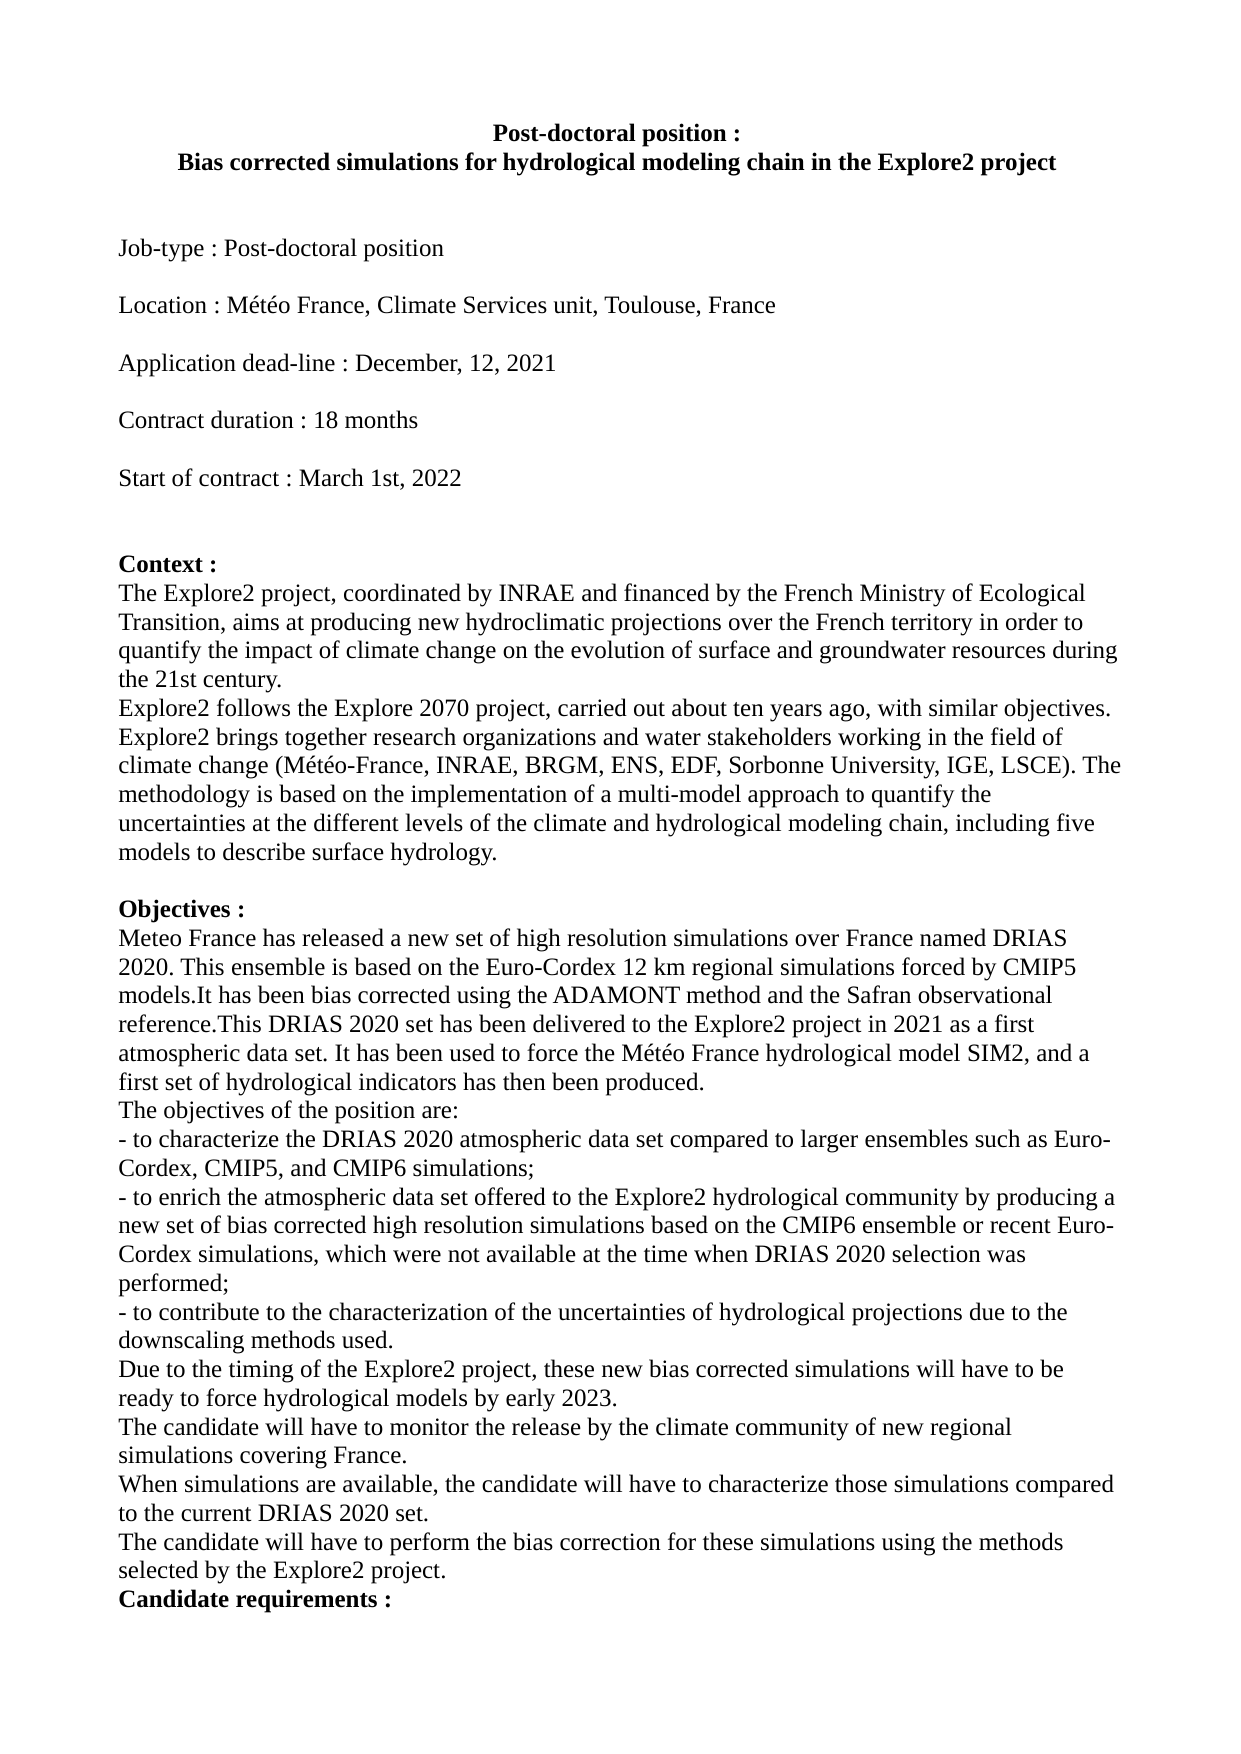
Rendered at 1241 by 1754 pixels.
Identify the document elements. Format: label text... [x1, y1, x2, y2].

text Location : Météo France, Climate Services unit, Toulouse, France [118, 291, 1122, 319]
text When simulations are available, the candidate will have to characterize those simulations compared to the current DRIAS 2020 set. [118, 1469, 1122, 1527]
text Context : [118, 549, 1122, 578]
text The objectives of the position are: [118, 1096, 1122, 1124]
text Post-doctoral position : [118, 118, 1122, 147]
text Objectives : [118, 894, 1122, 923]
text The Explore2 project, coordinated by INRAE and financed by the French Ministry of Ecological Transition, aims at producing new hydroclimatic projections over the French territory in order to quantify the impact of climate change on the evolution of surface and groundwater resources during the 21st century. [118, 578, 1122, 693]
text The candidate will have to perform the bias correction for these simulations using the methods selected by the Explore2 project. [118, 1527, 1122, 1584]
text - to characterize the DRIAS 2020 atmospheric data set compared to larger ensembles such as Euro-Cordex, CMIP5, and CMIP6 simulations; [118, 1124, 1122, 1182]
text Start of contract : March 1st, 2022 [118, 463, 1122, 492]
text The candidate will have to monitor the release by the climate community of new regional simulations covering France. [118, 1412, 1122, 1469]
text Due to the timing of the Explore2 project, these new bias corrected simulations will have to be ready to force hydrological models by early 2023. [118, 1354, 1122, 1412]
text - to enrich the atmospheric data set offered to the Explore2 hydrological community by producing a new set of bias corrected high resolution simulations based on the CMIP6 ensemble or recent Euro-Cordex simulations, which were not available at the time when DRIAS 2020 selection was performed; [118, 1182, 1122, 1297]
text Contract duration : 18 months [118, 406, 1122, 434]
text Bias corrected simulations for hydrological modeling chain in the Explore2 project [118, 147, 1122, 176]
text Job-type : Post-doctoral position [118, 233, 1122, 262]
text - to contribute to the characterization of the uncertainties of hydrological projections due to the downscaling methods used. [118, 1297, 1122, 1354]
text Candidate requirements : [118, 1584, 1122, 1613]
text Meteo France has released a new set of high resolution simulations over France named DRIAS 2020. This ensemble is based on the Euro-Cordex 12 km regional simulations forced by CMIP5 models.It has been bias corrected using the ADAMONT method and the Safran observational reference.This DRIAS 2020 set has been delivered to the Explore2 project in 2021 as a first atmospheric data set. It has been used to force the Météo France hydrological model SIM2, and a first set of hydrological indicators has then been produced. [118, 923, 1122, 1096]
text Application dead-line : December, 12, 2021 [118, 348, 1122, 377]
text Explore2 follows the Explore 2070 project, carried out about ten years ago, with similar objectives. Explore2 brings together research organizations and water stakeholders working in the field of climate change (Météo-France, INRAE, BRGM, ENS, EDF, Sorbonne University, IGE, LSCE). The methodology is based on the implementation of a multi-model approach to quantify the uncertainties at the different levels of the climate and hydrological modeling chain, including five models to describe surface hydrology. [118, 693, 1122, 866]
